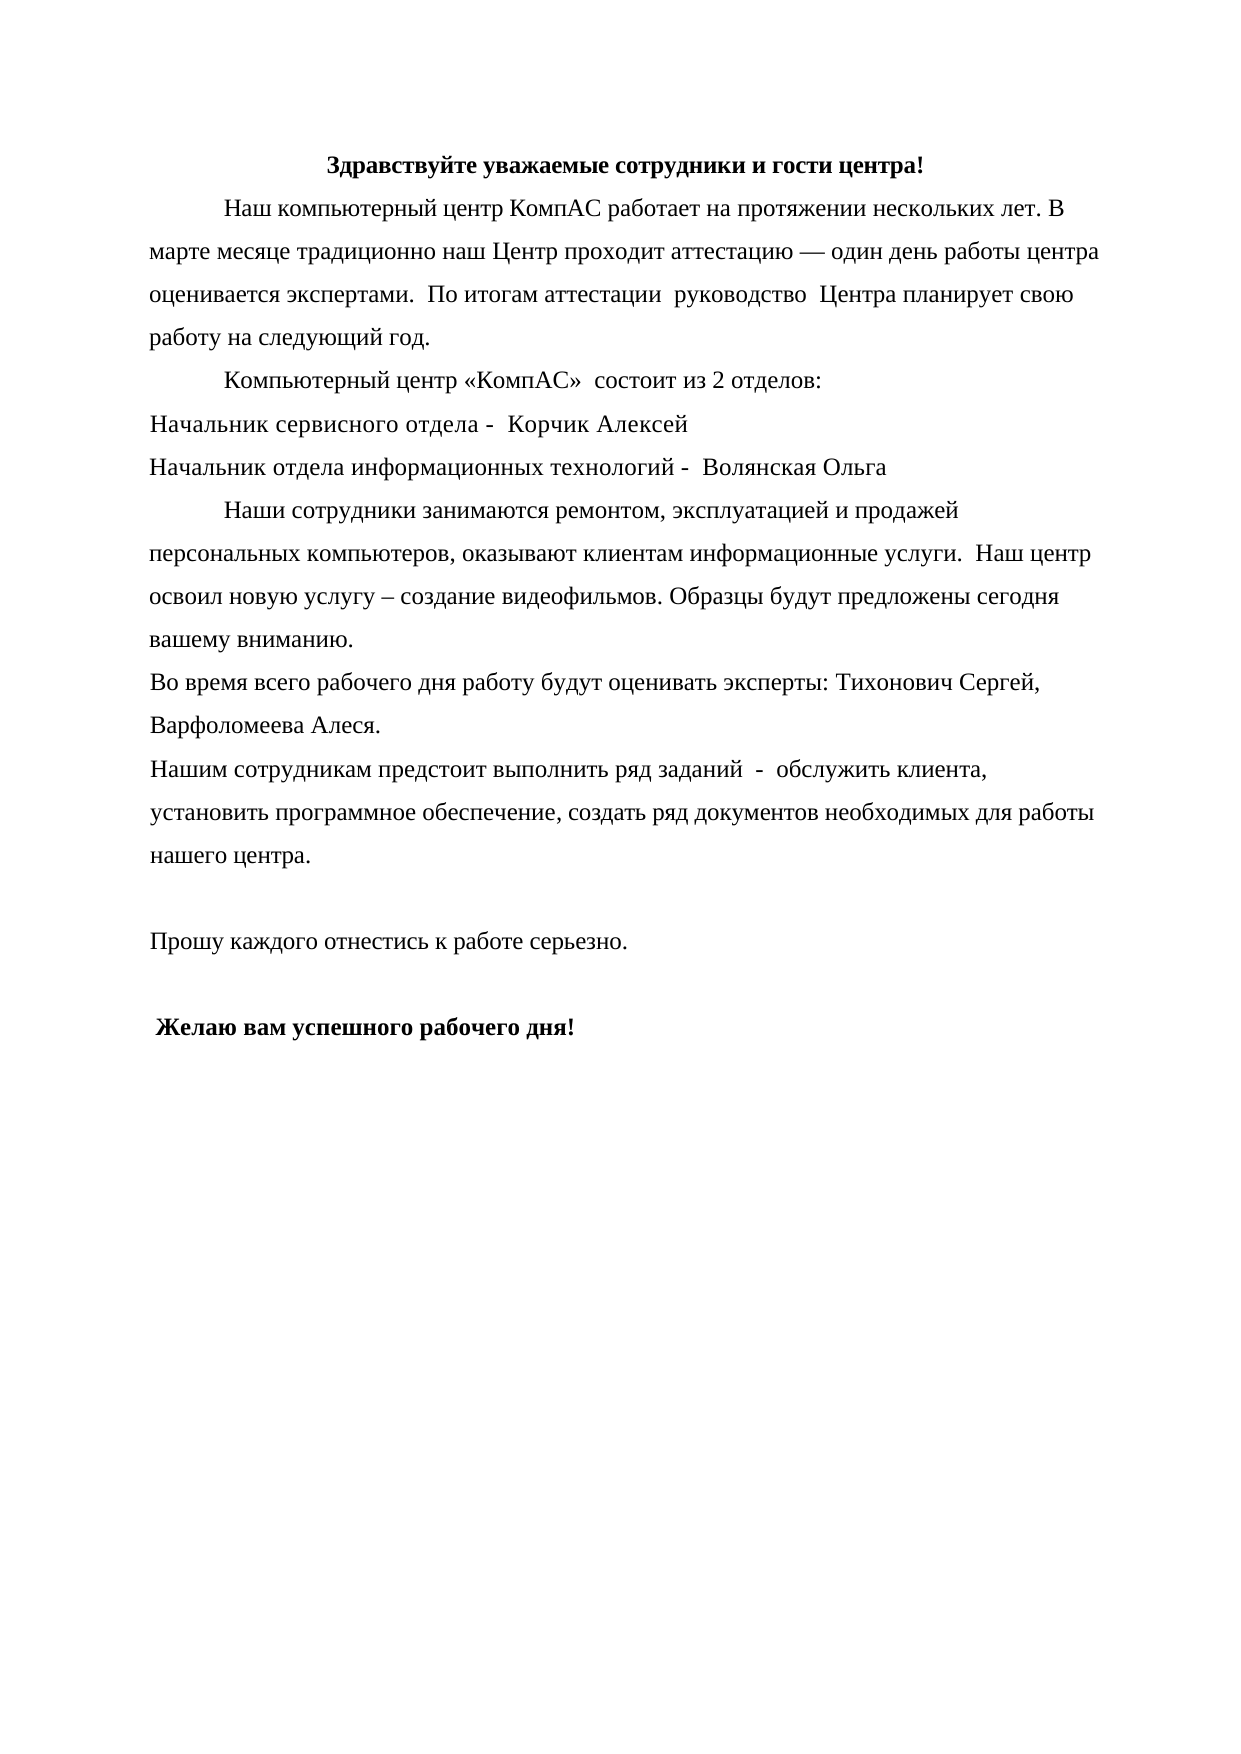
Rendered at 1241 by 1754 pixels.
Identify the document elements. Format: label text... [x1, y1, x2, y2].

text Прошу каждого отнестись к работе серьезно. [149, 926, 1102, 955]
text Нашим сотрудникам предстоит выполнить ряд заданий - обслужить клиента, установить программное обеспечение, создать ряд документов необходимых для работы нашего центра. [150, 754, 1102, 869]
text Наш компьютерный центр КомпАС работает на протяжении нескольких лет. В марте месяце традиционно наш Центр проходит аттестацию — один день работы центра оценивается экспертами. По итогам аттестации руководство Центра планирует свою работу на следующий год. [149, 193, 1102, 351]
text Начальник отдела информационных технологий - Волянская Ольга [149, 452, 1102, 481]
text Здравствуйте уважаемые сотрудники и гости центра! [149, 150, 1102, 179]
text Во время всего рабочего дня работу будут оценивать эксперты: Тихонович Сергей, Варфоломеева Алеся. [149, 667, 1102, 739]
text Желаю вам успешного рабочего дня! [155, 1012, 1102, 1041]
text Наши сотрудники занимаются ремонтом, эксплуатацией и продажей персональных компьютеров, оказывают клиентам информационные услуги. Наш центр освоил новую услугу – создание видеофильмов. Образцы будут предложены сегодня вашему вниманию. [149, 495, 1102, 653]
text Начальник сервисного отдела - Корчик Алексей [149, 409, 1102, 437]
text Компьютерный центр «КомпАС» состоит из 2 отделов: [149, 366, 1102, 394]
